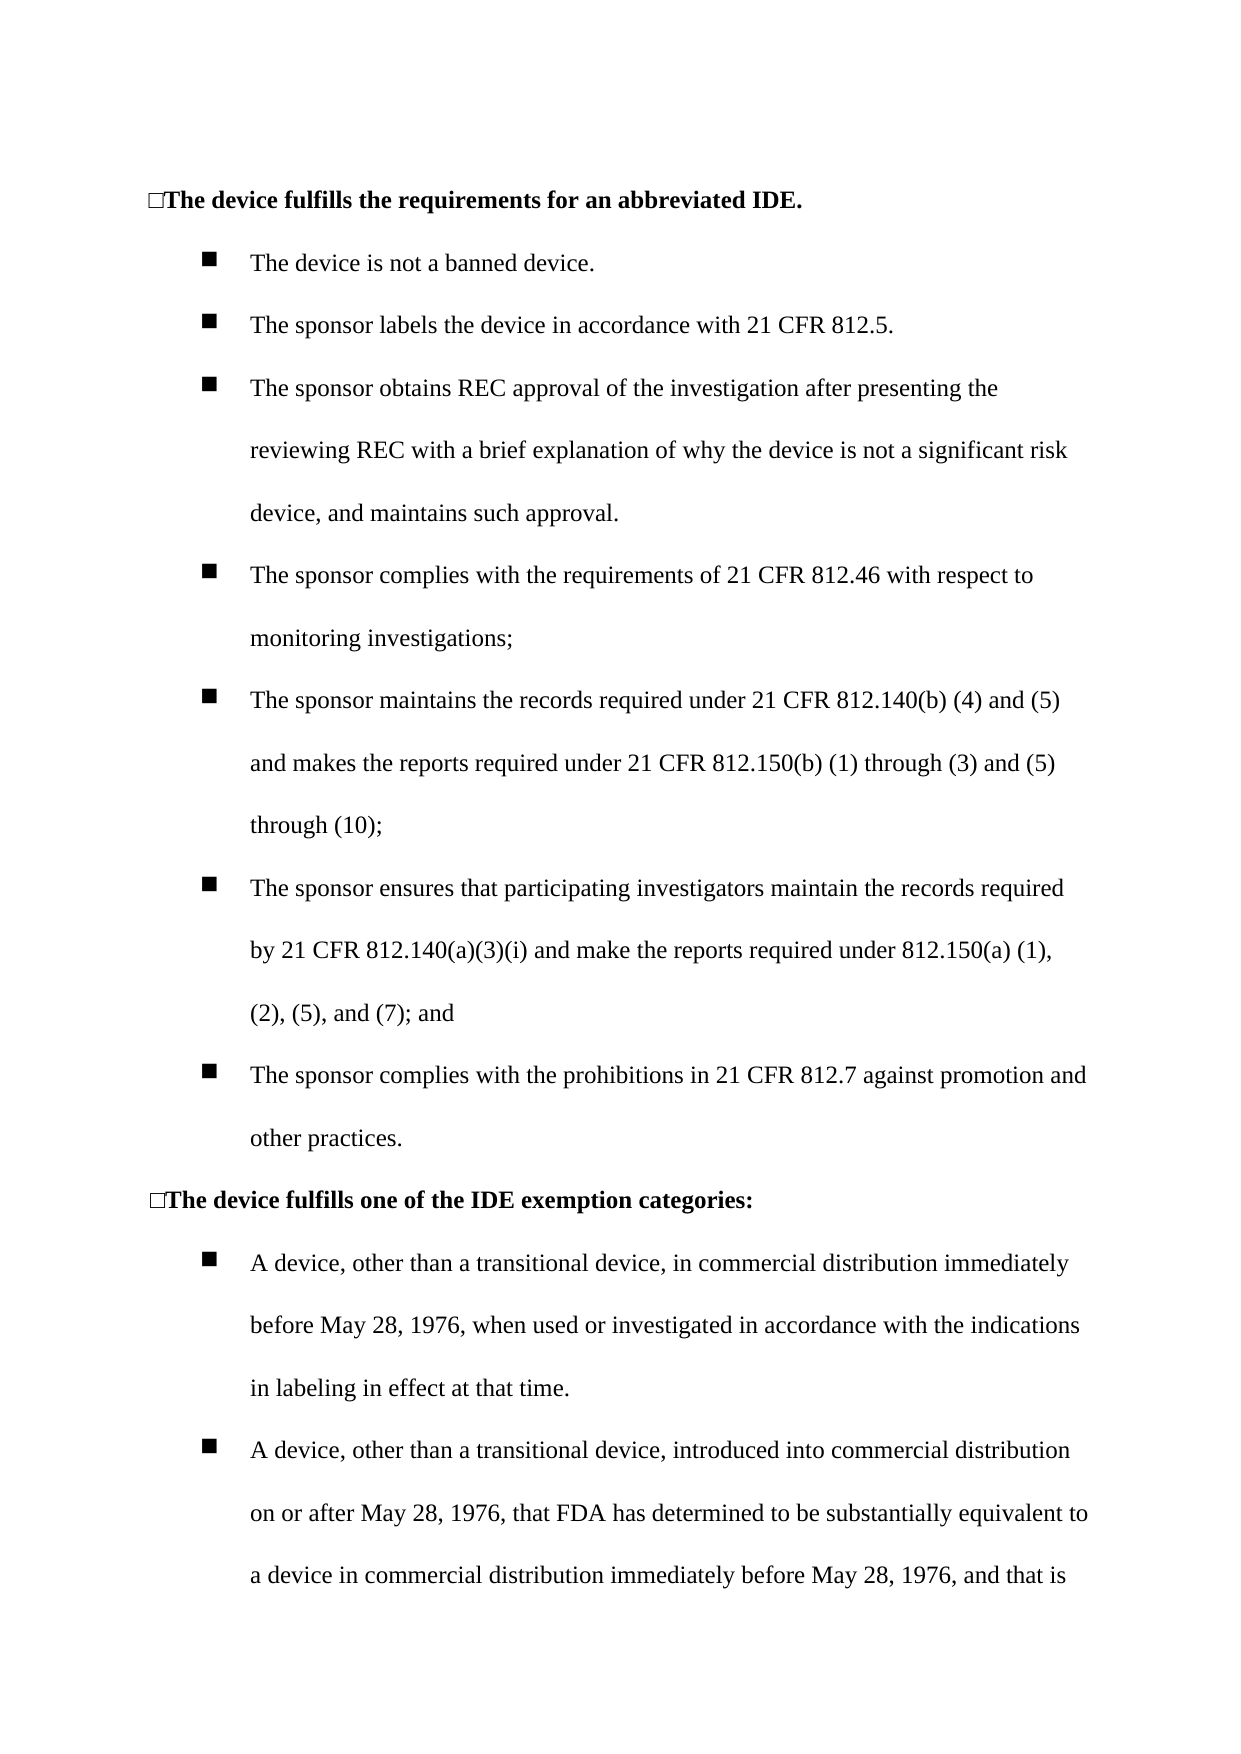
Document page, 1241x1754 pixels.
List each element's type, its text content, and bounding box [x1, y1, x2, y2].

list The device is not a banned device. [200, 221, 1090, 283]
text □The device fulfills the requirements for an abbreviated IDE. [148, 158, 1090, 221]
list The sponsor complies with the requirements of 21 CFR 812.46 with respect to monitoring investigations; [200, 533, 1090, 658]
list The sponsor labels the device in accordance with 21 CFR 812.5. [200, 283, 1090, 346]
list The sponsor ensures that participating investigators maintain the records required by 21 CFR 812.140(a)(3)(i) and make the reports required under 812.150(a) (1), (2), (5), and (7); and [200, 846, 1090, 1033]
list A device, other than a transitional device, in commercial distribution immediately before May 28, 1976, when used or investigated in accordance with the indications in labeling in effect at that time. [200, 1221, 1090, 1408]
text □The device fulfills one of the IDE exemption categories: [150, 1158, 979, 1221]
list The sponsor complies with the prohibitions in 21 CFR 812.7 against promotion and other practices. [200, 1033, 1090, 1158]
list A device, other than a transitional device, introduced into commercial distribution on or after May 28, 1976, that FDA has determined to be substantially equivalent to a device in commercial distribution immediately before May 28, 1976, and that is [200, 1408, 1090, 1596]
list The sponsor maintains the records required under 21 CFR 812.140(b) (4) and (5) and makes the reports required under 21 CFR 812.150(b) (1) through (3) and (5) through (10); [200, 658, 1090, 846]
list The sponsor obtains REC approval of the investigation after presenting the reviewing REC with a brief explanation of why the device is not a significant risk device, and maintains such approval. [200, 346, 1090, 533]
